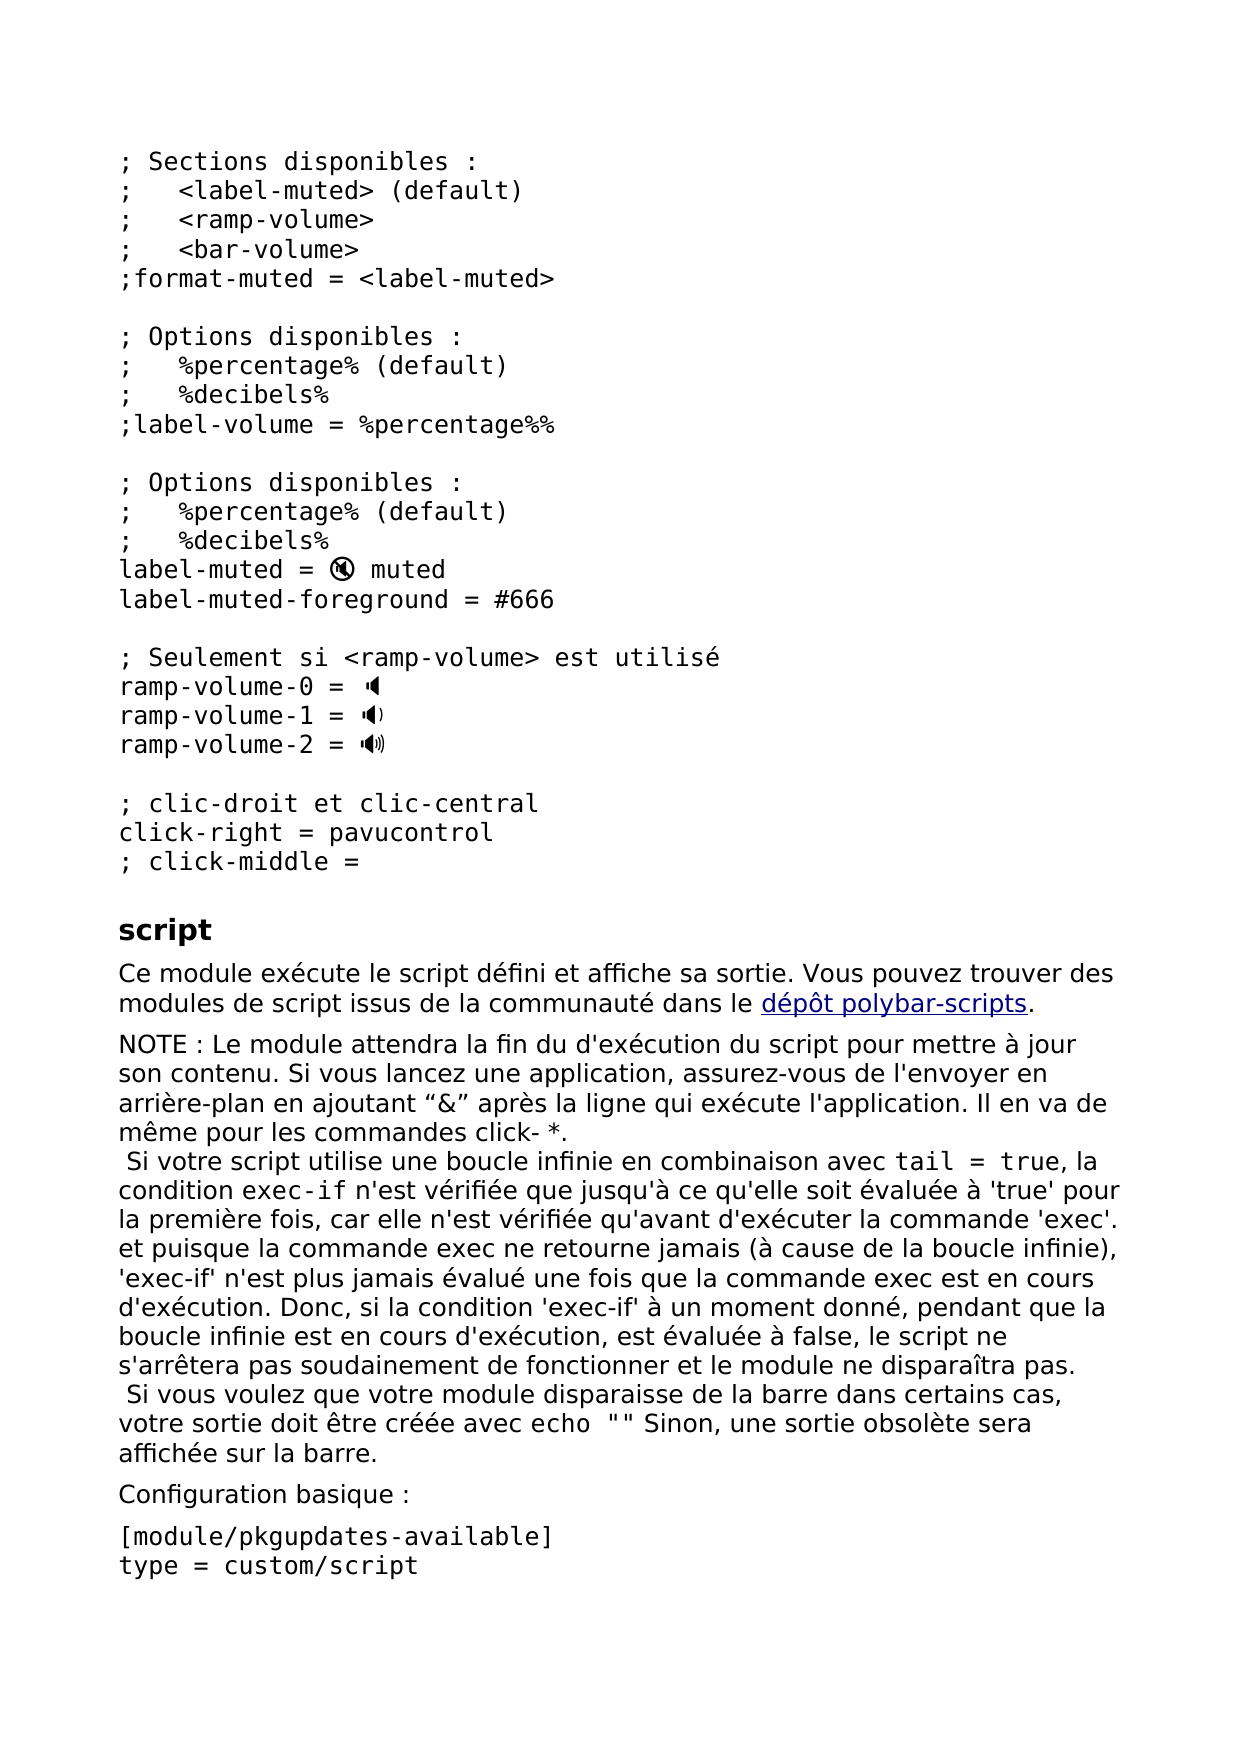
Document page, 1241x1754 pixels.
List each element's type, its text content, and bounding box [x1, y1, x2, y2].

text ; Sections disponibles : ; <label-muted> (default) ; <ramp-volume> ; <bar-volume> ;format-muted = <label-muted> ; Options disponibles : ; %percentage% (default) ; %decibels% ;label-volume = %percentage%% ; Options disponibles : ; %percentage% (default) ; %decibels% label-muted = 🔇 muted label-muted-foreground = #666 ; Seulement si <ramp-volume> est utilisé ramp-volume-0 = 🔈 ramp-volume-1 = 🔉 ramp-volume-2 = 🔊 ; clic-droit et clic-central click-right = pavucontrol ; click-middle = [118, 118, 1122, 876]
text Ce module exécute le script défini et affiche sa sortie. Vous pouvez trouver des modules de script issus de la communauté dans le dépôt polybar-scripts. [118, 960, 1122, 1018]
text Configuration basique : [118, 1481, 1122, 1510]
text [module/pkgupdates-available] type = custom/script [118, 1522, 1122, 1610]
subtitle script [118, 913, 1122, 947]
text NOTE : Le module attendra la fin du d'exécution du script pour mettre à jour son contenu. Si vous lancez une application, assurez-vous de l'envoyer en arrière-plan en ajoutant “&” après la ligne qui exécute l'application. Il en va de même pour les commandes click- *. Si votre script utilise une boucle infinie en combinaison avec tail = true, la condition exec-if n'est vérifiée que jusqu'à ce qu'elle soit évaluée à 'true' pour la première fois, car elle n'est vérifiée qu'avant d'exécuter la commande 'exec'. et puisque la commande exec ne retourne jamais (à cause de la boucle infinie), 'exec-if' n'est plus jamais évalué une fois que la commande exec est en cours d'exécution. Donc, si la condition 'exec-if' à un moment donné, pendant que la boucle infinie est en cours d'exécution, est évaluée à false, le script ne s'arrêtera pas soudainement de fonctionner et le module ne disparaîtra pas. Si vous voulez que votre module disparaisse de la barre dans certains cas, votre sortie doit être créée avec echo "" Sinon, une sortie obsolète sera affichée sur la barre. [118, 1031, 1122, 1468]
